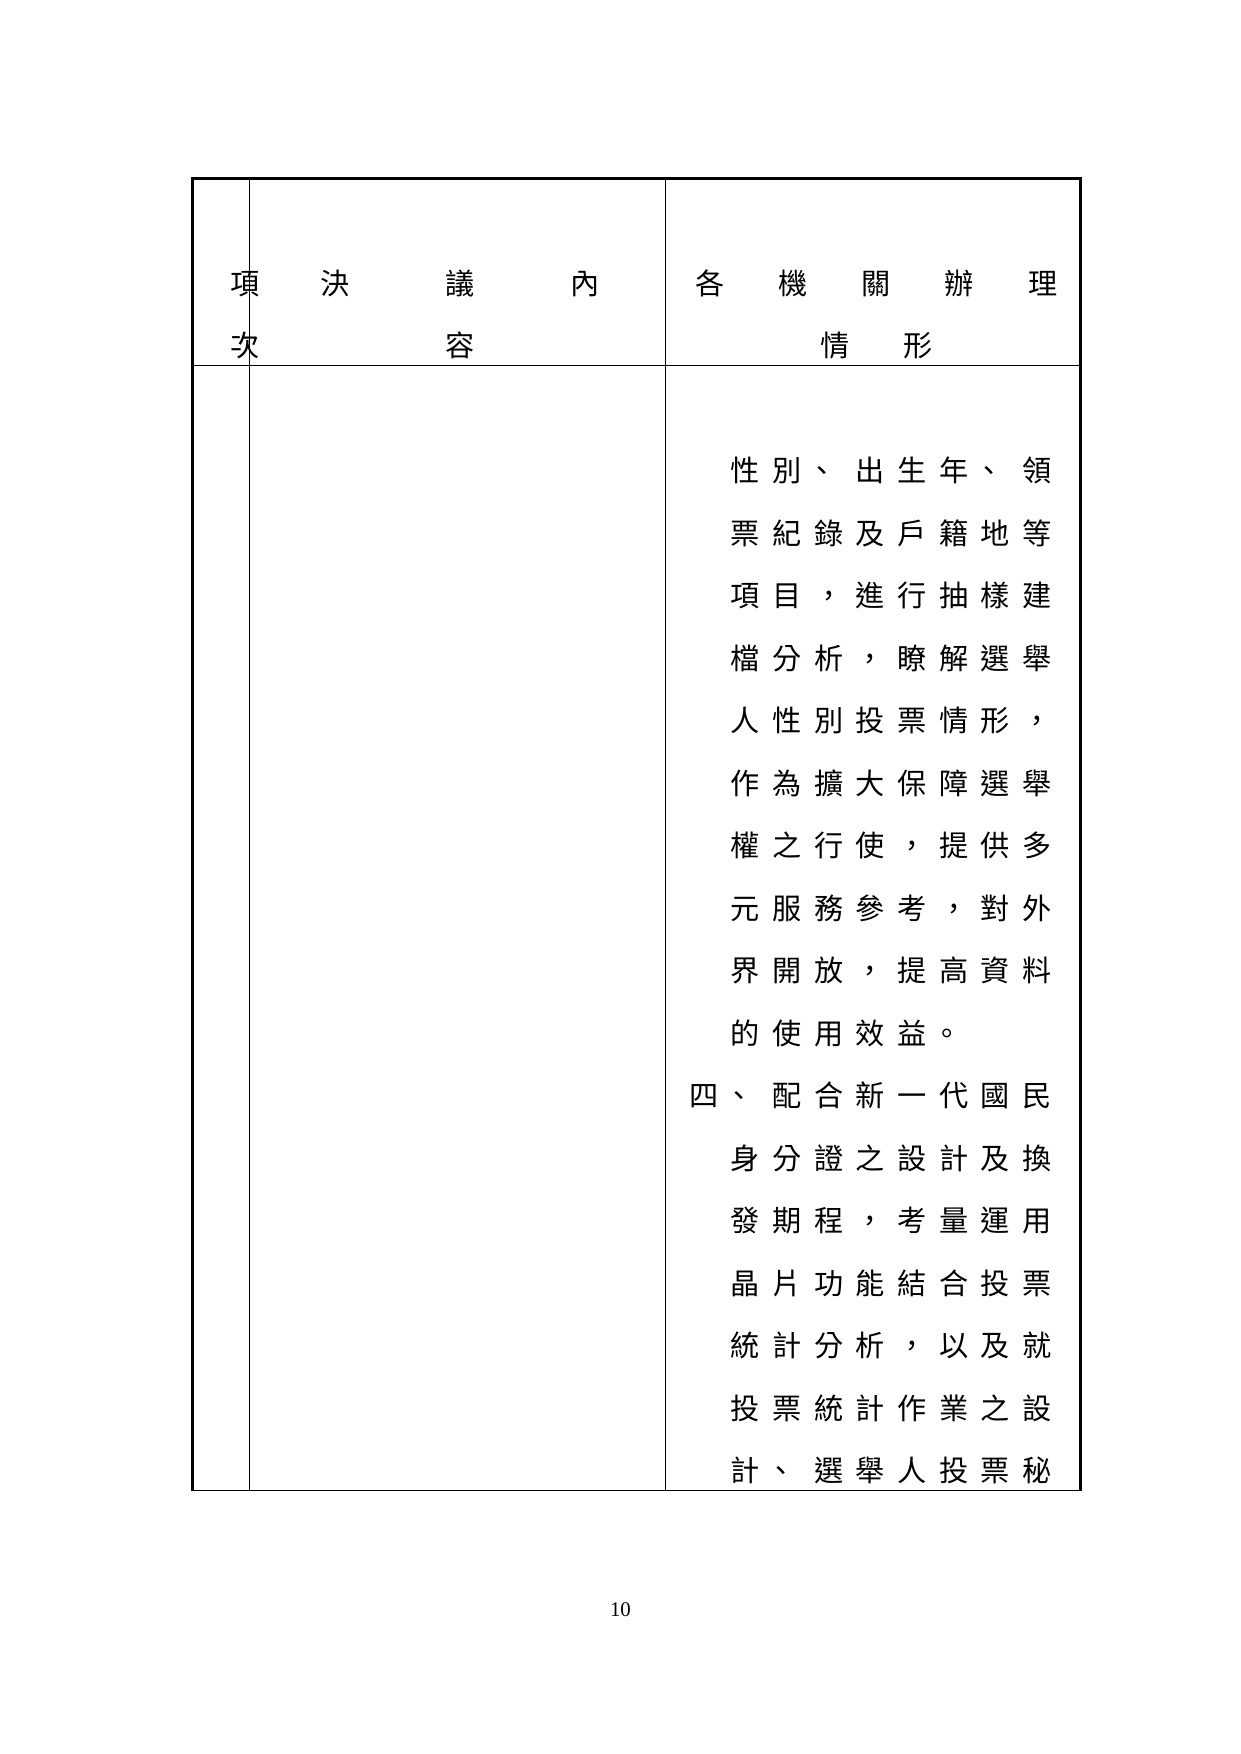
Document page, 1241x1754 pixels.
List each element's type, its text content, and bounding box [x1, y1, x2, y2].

table_cell [250, 366, 665, 1490]
table_cell [194, 366, 249, 1490]
table_header 各 機 關 辦 理 情 形 [666, 180, 1079, 365]
table_header 決 議 內 容 [250, 180, 665, 365]
table_header 項次 [194, 180, 249, 365]
table_cell 性別、出生年、領票紀錄及戶籍地等項目，進行抽樣建檔分析，瞭解選舉人性別投票情形，作為擴大保障選舉權之行使，提供多元服務參考，對外界開放，提高資料的使用效益。 四、配合新一代國民身分證之設計及換發期程，考量運用晶片功能結合投票統計分析，以及就投票統計作業之設計、選舉人投票秘 [666, 366, 1079, 1490]
